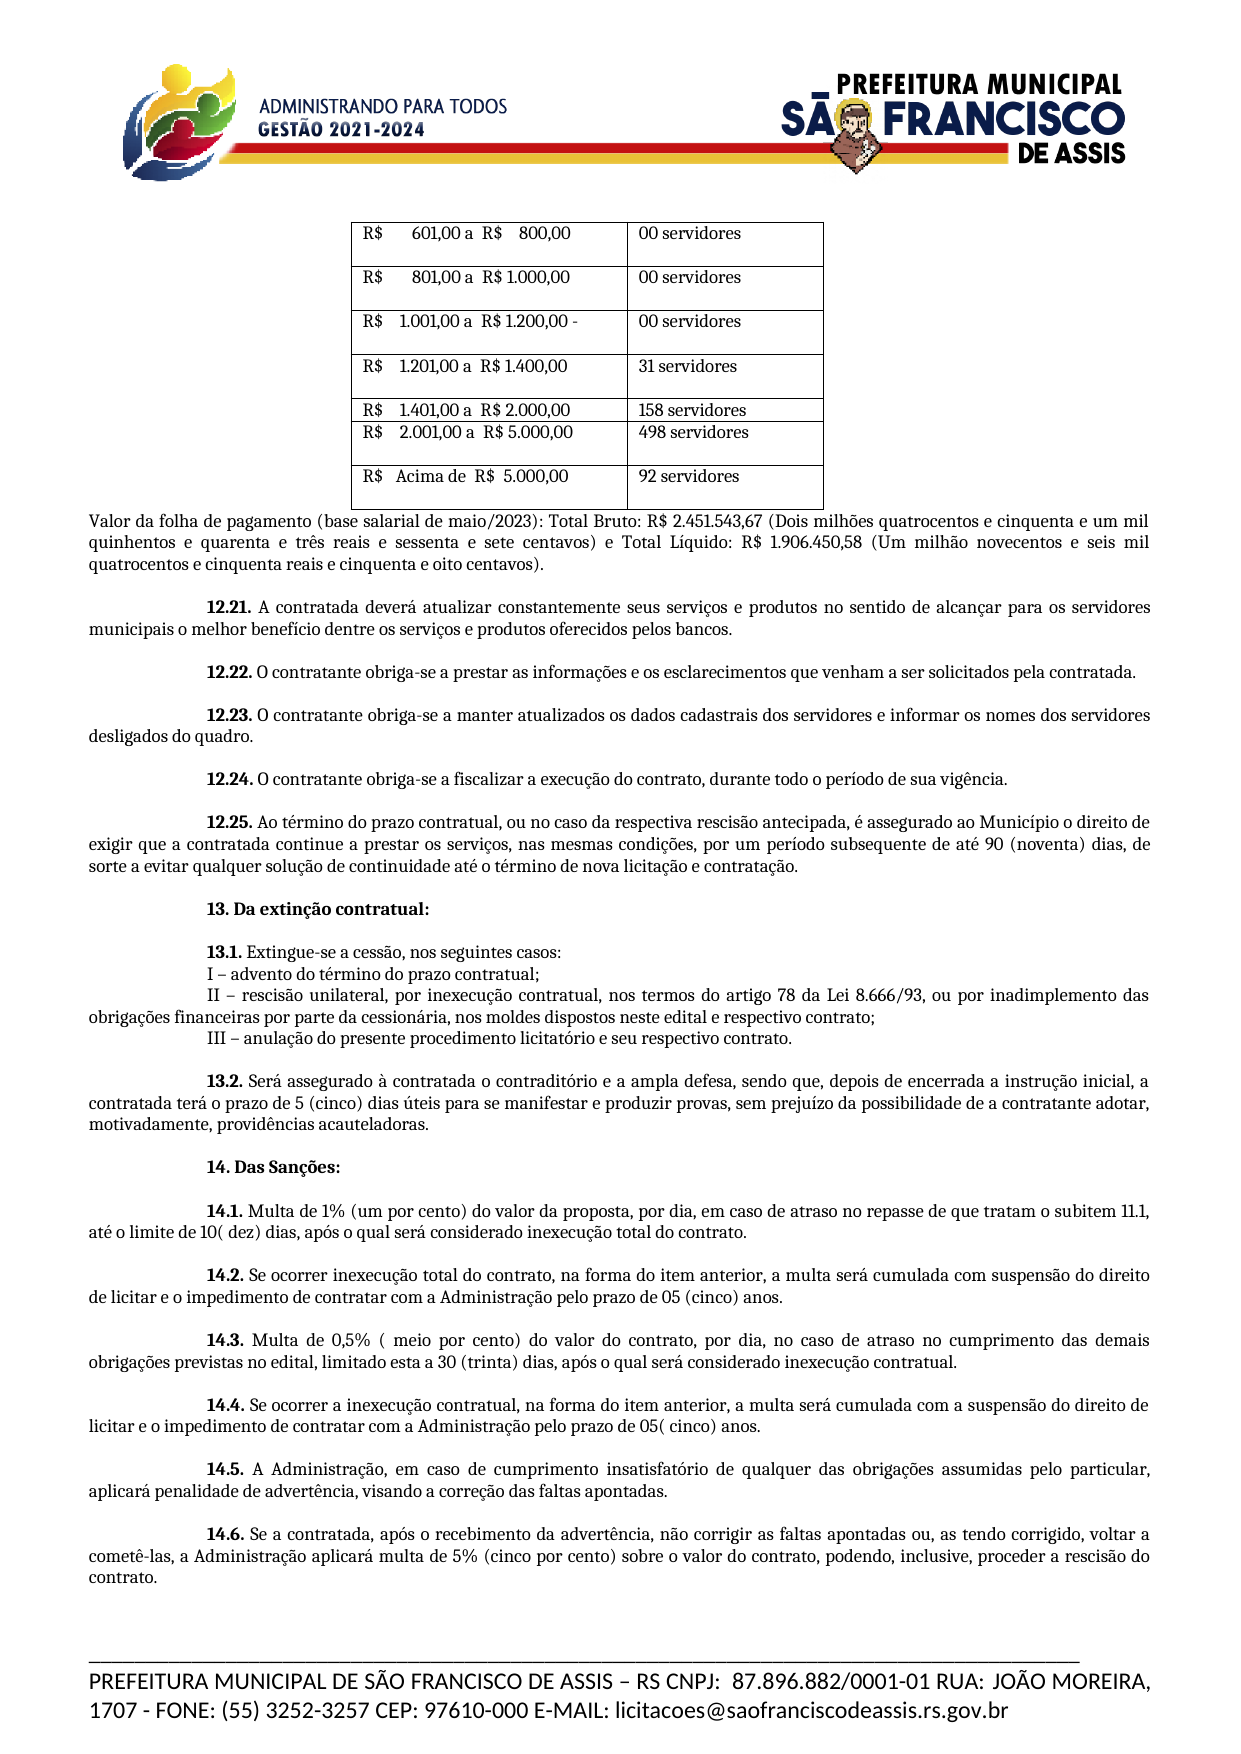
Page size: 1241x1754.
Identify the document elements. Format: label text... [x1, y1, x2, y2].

text 13.2. Será assegurado à contratada o contraditório e a ampla defesa, sendo que, depois de encerrada a instrução inicial, a contratada terá o prazo de 5 (cinco) dias úteis para se manifestar e produzir provas, sem prejuízo da possibilidade de a contratante adotar, motivadamente, providências acauteladoras. [89, 1071, 1152, 1136]
text II – rescisão unilateral, por inexecução contratual, nos termos do artigo 78 da Lei 8.666/93, ou por inadimplemento das obrigações financeiras por parte da cessionária, nos moldes dispostos neste edital e respectivo contrato; [89, 984, 1152, 1028]
text 12.25. Ao término do prazo contratual, ou no caso da respectiva rescisão antecipada, é assegurado ao Município o direito de exigir que a contratada continue a prestar os serviços, nas mesmas condições, por um período subsequente de até 90 (noventa) dias, de sorte a evitar qualquer solução de continuidade até o término de nova licitação e contratação. [89, 812, 1152, 877]
text 13. Da extinção contratual: [89, 898, 1152, 920]
text 14.5. A Administração, em caso de cumprimento insatisfatório de qualquer das obrigações assumidas pelo particular, aplicará penalidade de advertência, visando a correção das faltas apontadas. [89, 1459, 1152, 1502]
table_cell R$ 1.401,00 a R$ 2.000,00 [352, 399, 627, 421]
table_cell R$ 601,00 a R$ 800,00 [352, 223, 627, 266]
text 14.4. Se ocorrer a inexecução contratual, na forma do item anterior, a multa será cumulada com a suspensão do direito de licitar e o impedimento de contratar com a Administração pelo prazo de 05( cinco) anos. [89, 1394, 1152, 1437]
text 14.2. Se ocorrer inexecução total do contrato, na forma do item anterior, a multa será cumulada com suspensão do direito de licitar e o impedimento de contratar com a Administração pelo prazo de 05 (cinco) anos. [89, 1265, 1152, 1308]
text 12.23. O contratante obriga-se a manter atualizados os dados cadastrais dos servidores e informar os nomes dos servidores desligados do quadro. [89, 704, 1152, 747]
text 14.3. Multa de 0,5% ( meio por cento) do valor do contrato, por dia, no caso de atraso no cumprimento das demais obrigações previstas no edital, limitado esta a 30 (trinta) dias, após o qual será considerado inexecução contratual. [89, 1329, 1152, 1373]
table_cell R$ Acima de R$ 5.000,00 [352, 466, 627, 509]
text I – advento do término do prazo contratual; [89, 963, 1152, 984]
table_cell 92 servidores [628, 466, 823, 509]
text 12.22. O contratante obriga-se a prestar as informações e os esclarecimentos que venham a ser solicitados pela contratada. [89, 661, 1152, 683]
text 12.24. O contratante obriga-se a fiscalizar a execução do contrato, durante todo o período de sua vigência. [89, 769, 1211, 791]
table_cell 00 servidores [628, 267, 823, 310]
table_cell 31 servidores [628, 355, 823, 398]
table_cell 158 servidores [628, 399, 823, 421]
table_cell R$ 2.001,00 a R$ 5.000,00 [352, 422, 627, 465]
text 12.21. A contratada deverá atualizar constantemente seus serviços e produtos no sentido de alcançar para os servidores municipais o melhor benefício dentre os serviços e produtos oferecidos pelos bancos. [89, 596, 1152, 639]
text 13.1. Extingue-se a cessão, nos seguintes casos: [89, 941, 1152, 963]
table_cell R$ 801,00 a R$ 1.000,00 [352, 267, 627, 310]
text 14.1. Multa de 1% (um por cento) do valor da proposta, por dia, em caso de atraso no repasse de que tratam o subitem 11.1, até o limite de 10( dez) dias, após o qual será considerado inexecução total do contrato. [89, 1200, 1152, 1243]
text III – anulação do presente procedimento licitatório e seu respectivo contrato. [89, 1028, 1152, 1049]
table_cell 00 servidores [628, 311, 823, 354]
table_cell 498 servidores [628, 422, 823, 465]
table_cell R$ 1.001,00 a R$ 1.200,00 - [352, 311, 627, 354]
table_cell 00 servidores [628, 223, 823, 266]
text Valor da folha de pagamento (base salarial de maio/2023): Total Bruto: R$ 2.451.543,67 (Dois milhões quatrocentos e cinquenta e um mil quinhentos e quarenta e três reais e sessenta e sete centavos) e Total Líquido: R$ 1.906.450,58 (Um milhão novecentos e seis mil quatrocentos e cinquenta reais e cinquenta e oito centavos). [89, 510, 1152, 575]
text 14. Das Sanções: [89, 1157, 1152, 1179]
text 14.6. Se a contratada, após o recebimento da advertência, não corrigir as faltas apontadas ou, as tendo corrigido, voltar a cometê-las, a Administração aplicará multa de 5% (cinco por cento) sobre o valor do contrato, podendo, inclusive, proceder a rescisão do contrato. [89, 1524, 1152, 1588]
table_cell R$ 1.201,00 a R$ 1.400,00 [352, 355, 627, 398]
